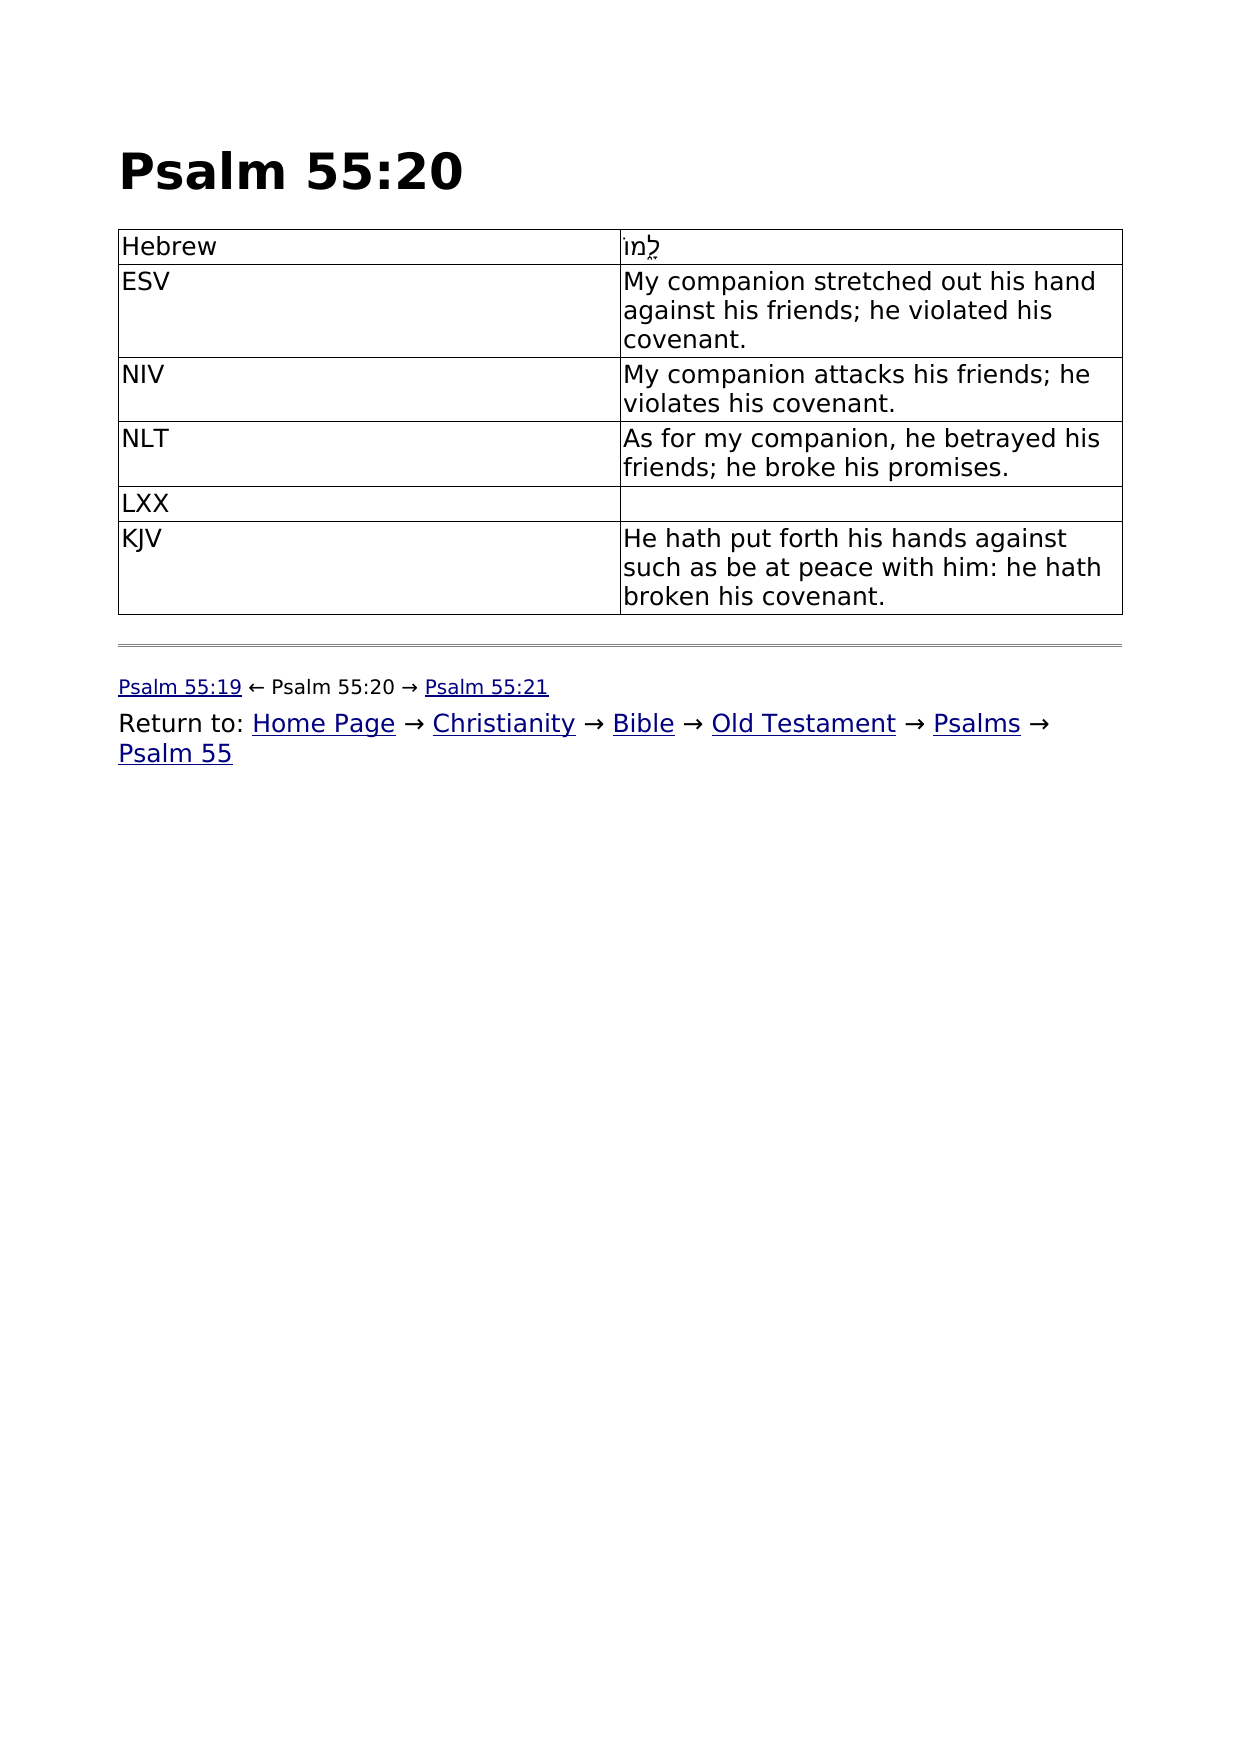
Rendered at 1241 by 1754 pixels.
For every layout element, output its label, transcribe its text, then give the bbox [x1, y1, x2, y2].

table_header לָ֑מוֹ [621, 230, 1122, 264]
table_cell KJV [119, 522, 620, 614]
table_cell My companion attacks his friends; he violates his covenant. [621, 358, 1122, 421]
table_cell ESV [119, 265, 620, 357]
subtitle Psalm 55:20 [118, 143, 1122, 201]
table_cell My companion stretched out his hand against his friends; he violated his covenant. [621, 265, 1122, 357]
table_cell NIV [119, 358, 620, 421]
table_cell [621, 487, 1122, 521]
table_header Hebrew [119, 230, 620, 264]
table_cell NLT [119, 422, 620, 486]
text Psalm 55:19 ← Psalm 55:20 → Psalm 55:21 [118, 676, 1122, 709]
table_cell He hath put forth his hands against such as be at peace with him: he hath broken his covenant. [621, 522, 1122, 614]
text Return to: Home Page → Christianity → Bible → Old Testament → Psalms → Psalm 55 [118, 709, 1122, 768]
table_cell LXX [119, 487, 620, 521]
table_cell As for my companion, he betrayed his friends; he broke his promises. [621, 422, 1122, 486]
